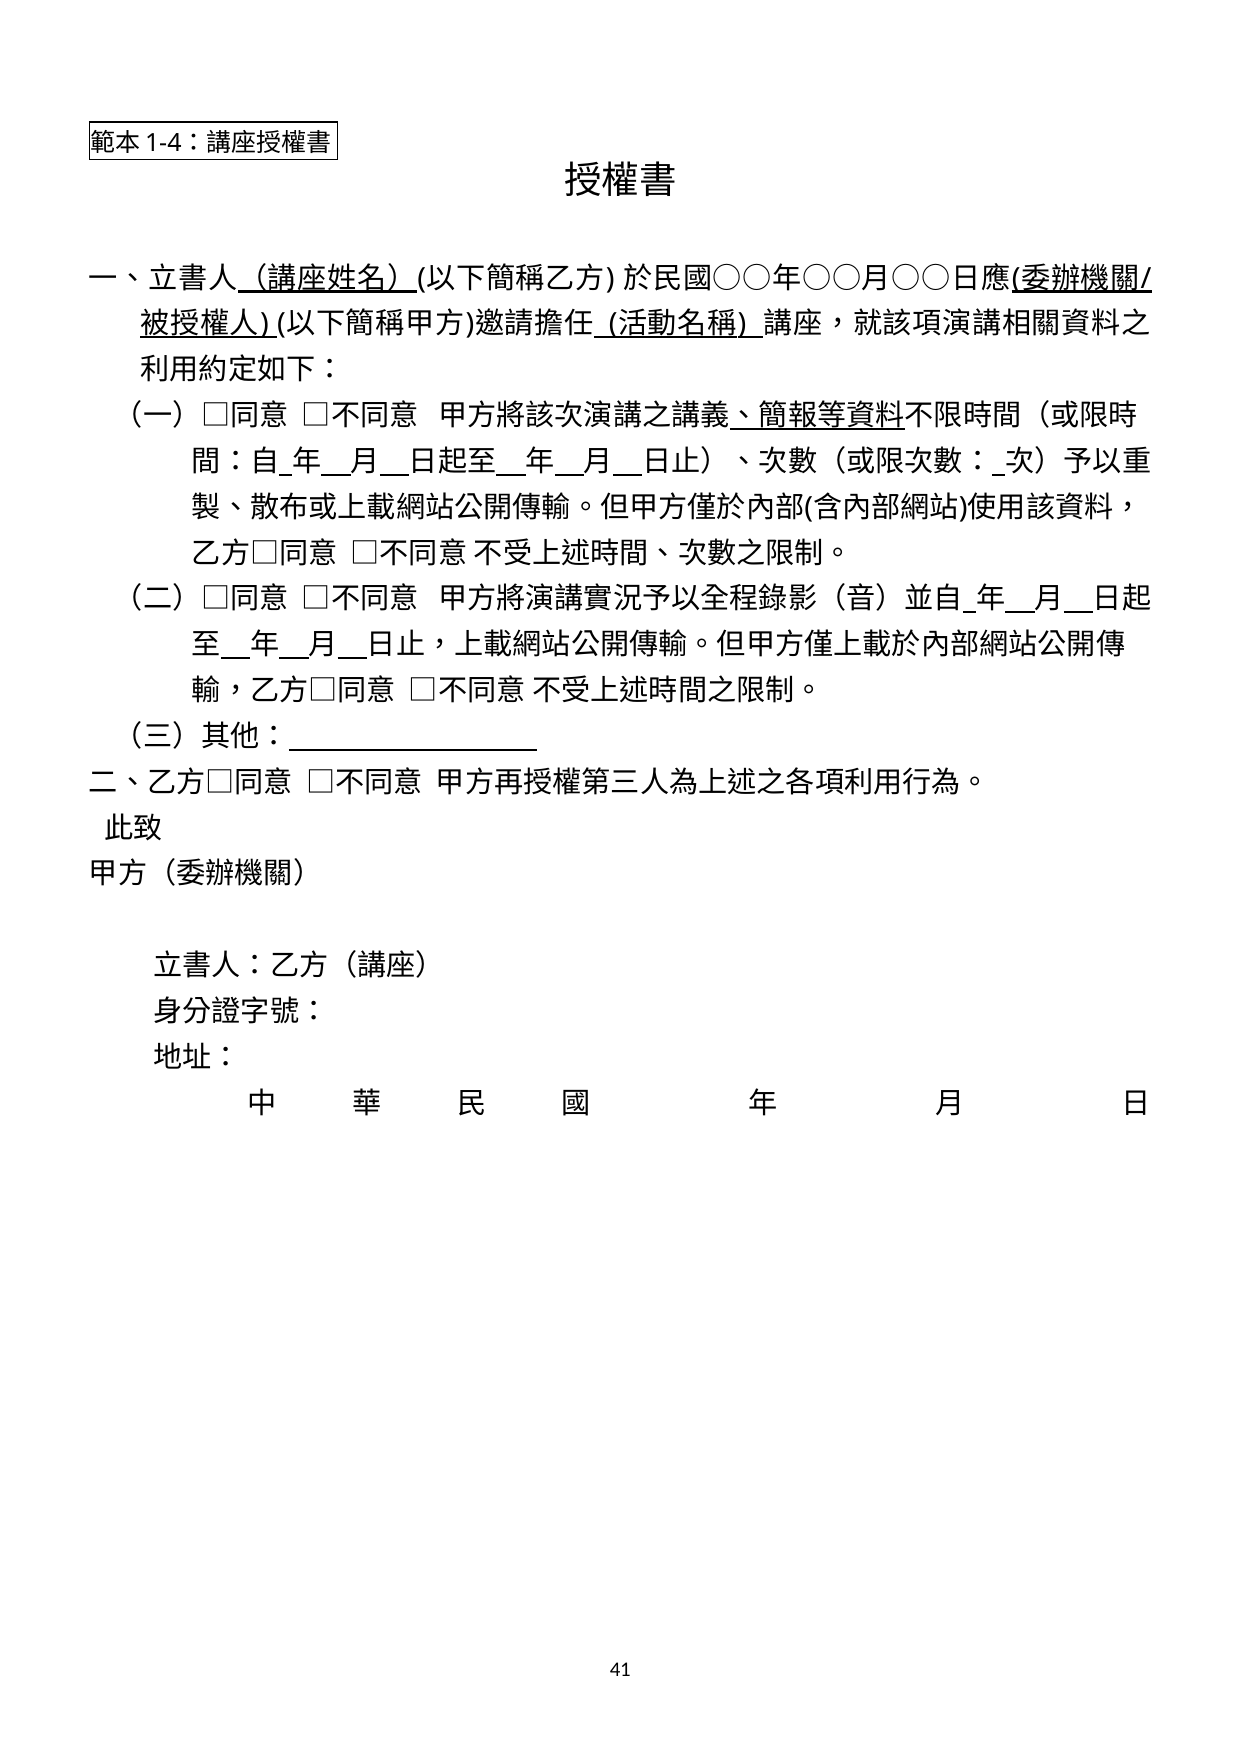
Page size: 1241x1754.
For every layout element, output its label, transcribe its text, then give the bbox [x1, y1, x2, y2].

text 一、立書人（講座姓名）(以下簡稱乙方) 於民國○○年○○月○○日應(委辦機關/被授權人) (以下簡稱甲方)邀請擔任 (活動名稱) 講座，就該項演講相關資料之利用約定如下： [89, 251, 1152, 389]
text （一）□同意 □不同意 甲方將該次演講之講義、簡報等資料不限時間（或限時間：自 年 月 日起至 年 月 日止）、次數（或限次數： 次）予以重製、散布或上載網站公開傳輸。但甲方僅於內部(含內部網站)使用該資料，乙方□同意 □不同意 不受上述時間、次數之限制。 [114, 389, 1152, 572]
text 此致 [89, 801, 1152, 847]
text 授權書 [89, 160, 1152, 201]
text 範本1-4：講座授權書 [89, 118, 1152, 160]
text 二、乙方□同意 □不同意 甲方再授權第三人為上述之各項利用行為。 [89, 756, 1152, 801]
text （三）其他： [114, 710, 1152, 756]
text 甲方（委辦機關） [89, 847, 1152, 893]
text （二）□同意 □不同意 甲方將演講實況予以全程錄影（音）並自 年 月 日起至 年 月 日止，上載網站公開傳輸。但甲方僅上載於內部網站公開傳輸，乙方□同意 □不同意 不受上述時間之限制。 [114, 572, 1152, 710]
text 中華民國 年 月 日 [89, 1076, 1152, 1122]
text 立書人：乙方（講座） [89, 939, 1152, 985]
text 身分證字號： [89, 985, 1152, 1031]
text 地址： [89, 1031, 1152, 1076]
